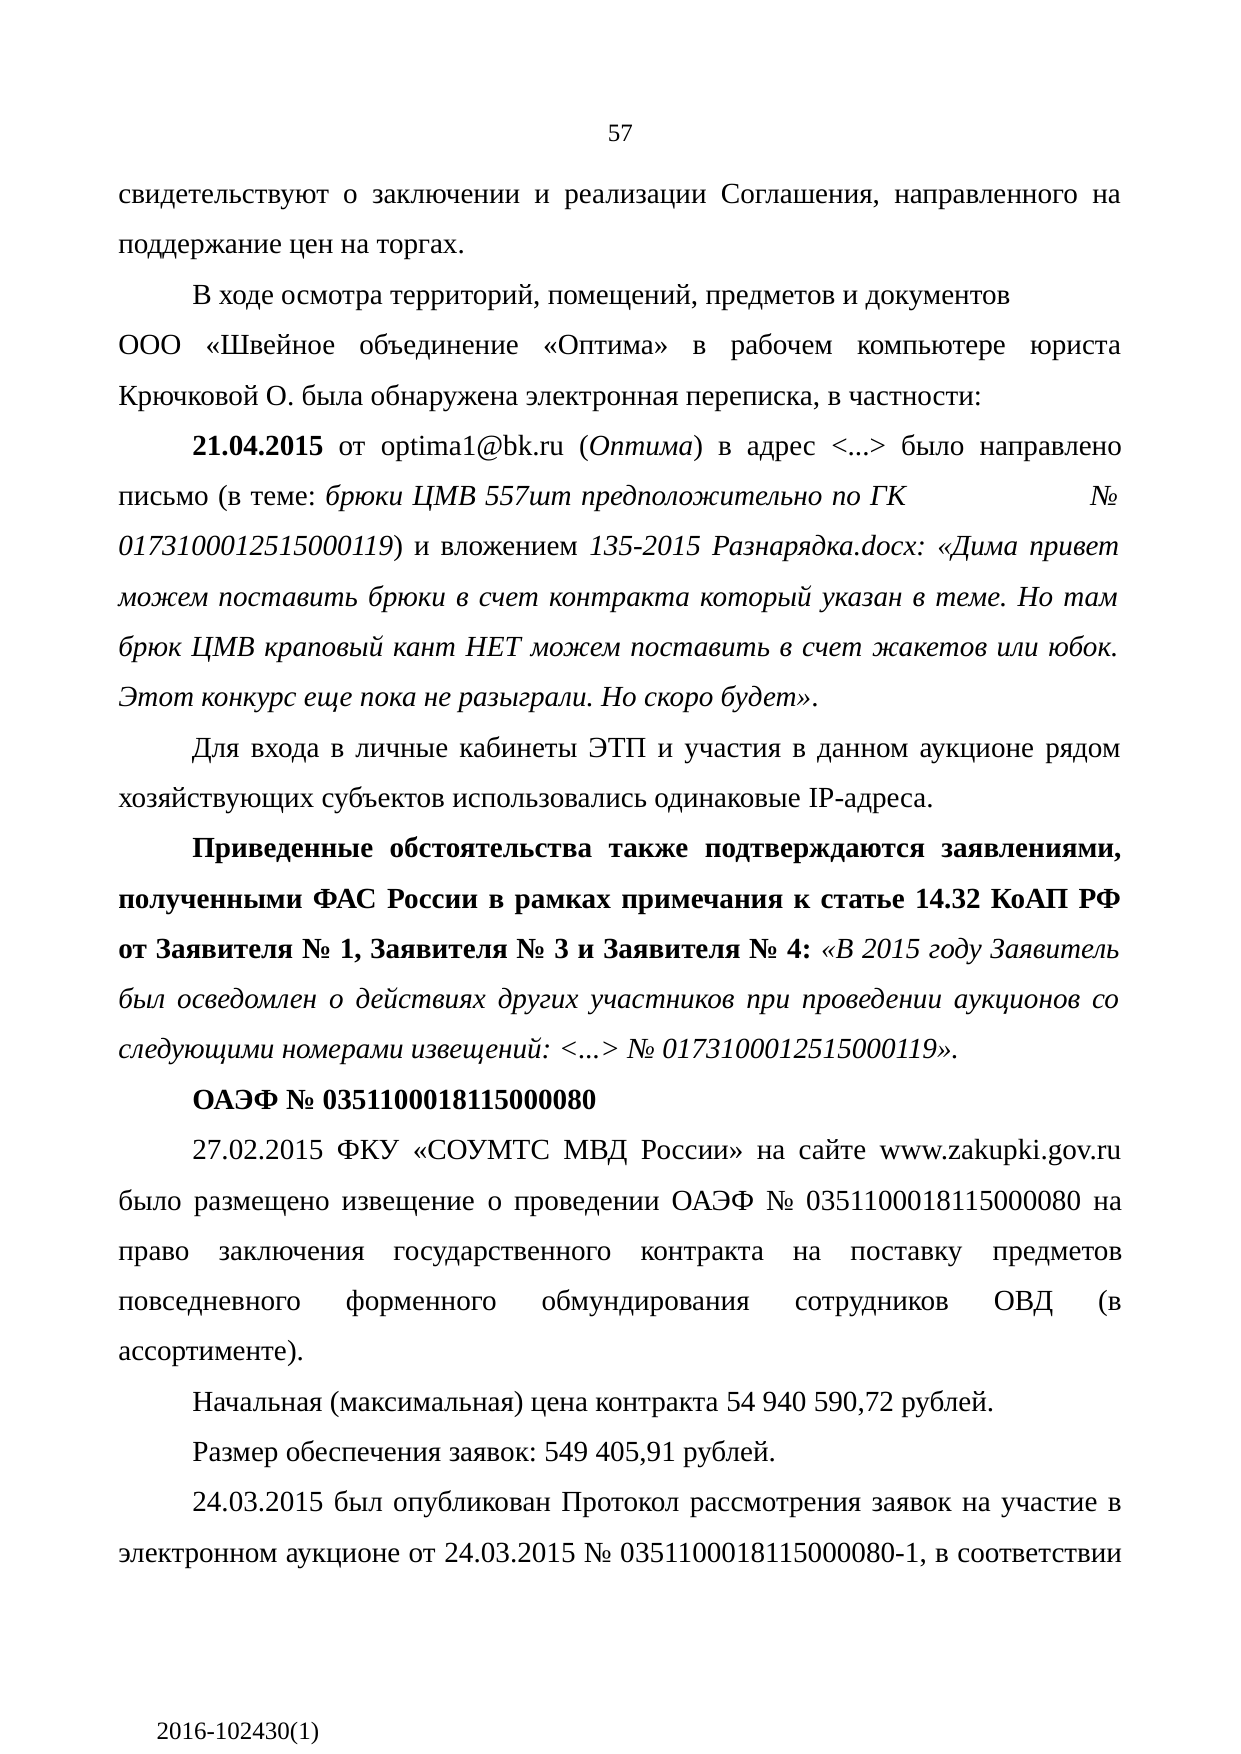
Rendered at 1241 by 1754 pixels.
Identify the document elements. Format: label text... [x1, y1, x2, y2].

text 24.03.2015 был опубликован Протокол рассмотрения заявок на участие в электронном аукционе от 24.03.2015 № 0351100018115000080-1, в соответствии [118, 1484, 1122, 1568]
text Приведенные обстоятельства также подтверждаются заявлениями, полученными ФАС России в рамках примечания к статье 14.32 КоАП РФ от Заявителя № 1, Заявителя № 3 и Заявителя № 4: «В 2015 году Заявитель был осведомлен о действиях других участников при проведении аукционов со следующими номерами извещений: <...> № 0173100012515000119». [118, 830, 1122, 1065]
text Размер обеспечения заявок: 549 405,91 рублей. [118, 1434, 1122, 1468]
text В ходе осмотра территорий, помещений, предметов и документов ООО «Швейное объединение «Оптима» в рабочем компьютере юриста Крючковой О. была обнаружена электронная переписка, в частности: [118, 277, 1122, 411]
text 27.02.2015 ФКУ «СОУМТС МВД России» на сайте www.zakupki.gov.ru было размещено извещение о проведении ОАЭФ № 0351100018115000080 на право заключения государственного контракта на поставку предметов повседневного форменного обмундирования сотрудников ОВД (в ассортименте). [118, 1132, 1122, 1367]
text Для входа в личные кабинеты ЭТП и участия в данном аукционе рядом хозяйствующих субъектов использовались одинаковые IP-адреса. [118, 730, 1122, 814]
text 21.04.2015 от optima1@bk.ru (Оптима) в адрес <...> было направлено письмо (в теме: брюки ЦМВ 557шт предположительно по ГК № 0173100012515000119) и вложением 135-2015 Разнарядка.docx: «Дима привет можем поставить брюки в счет контракта который указан в теме. Но там брюк ЦМВ краповый кант НЕТ можем поставить в счет жакетов или юбок. Этот конкурс еще пока не разыграли. Но скоро будет». [118, 428, 1122, 713]
text ОАЭФ № 0351100018115000080 [118, 1082, 1122, 1116]
text свидетельствуют о заключении и реализации Соглашения, направленного на поддержание цен на торгах. [118, 176, 1122, 260]
text Начальная (максимальная) цена контракта 54 940 590,72 рублей. [118, 1384, 1122, 1417]
